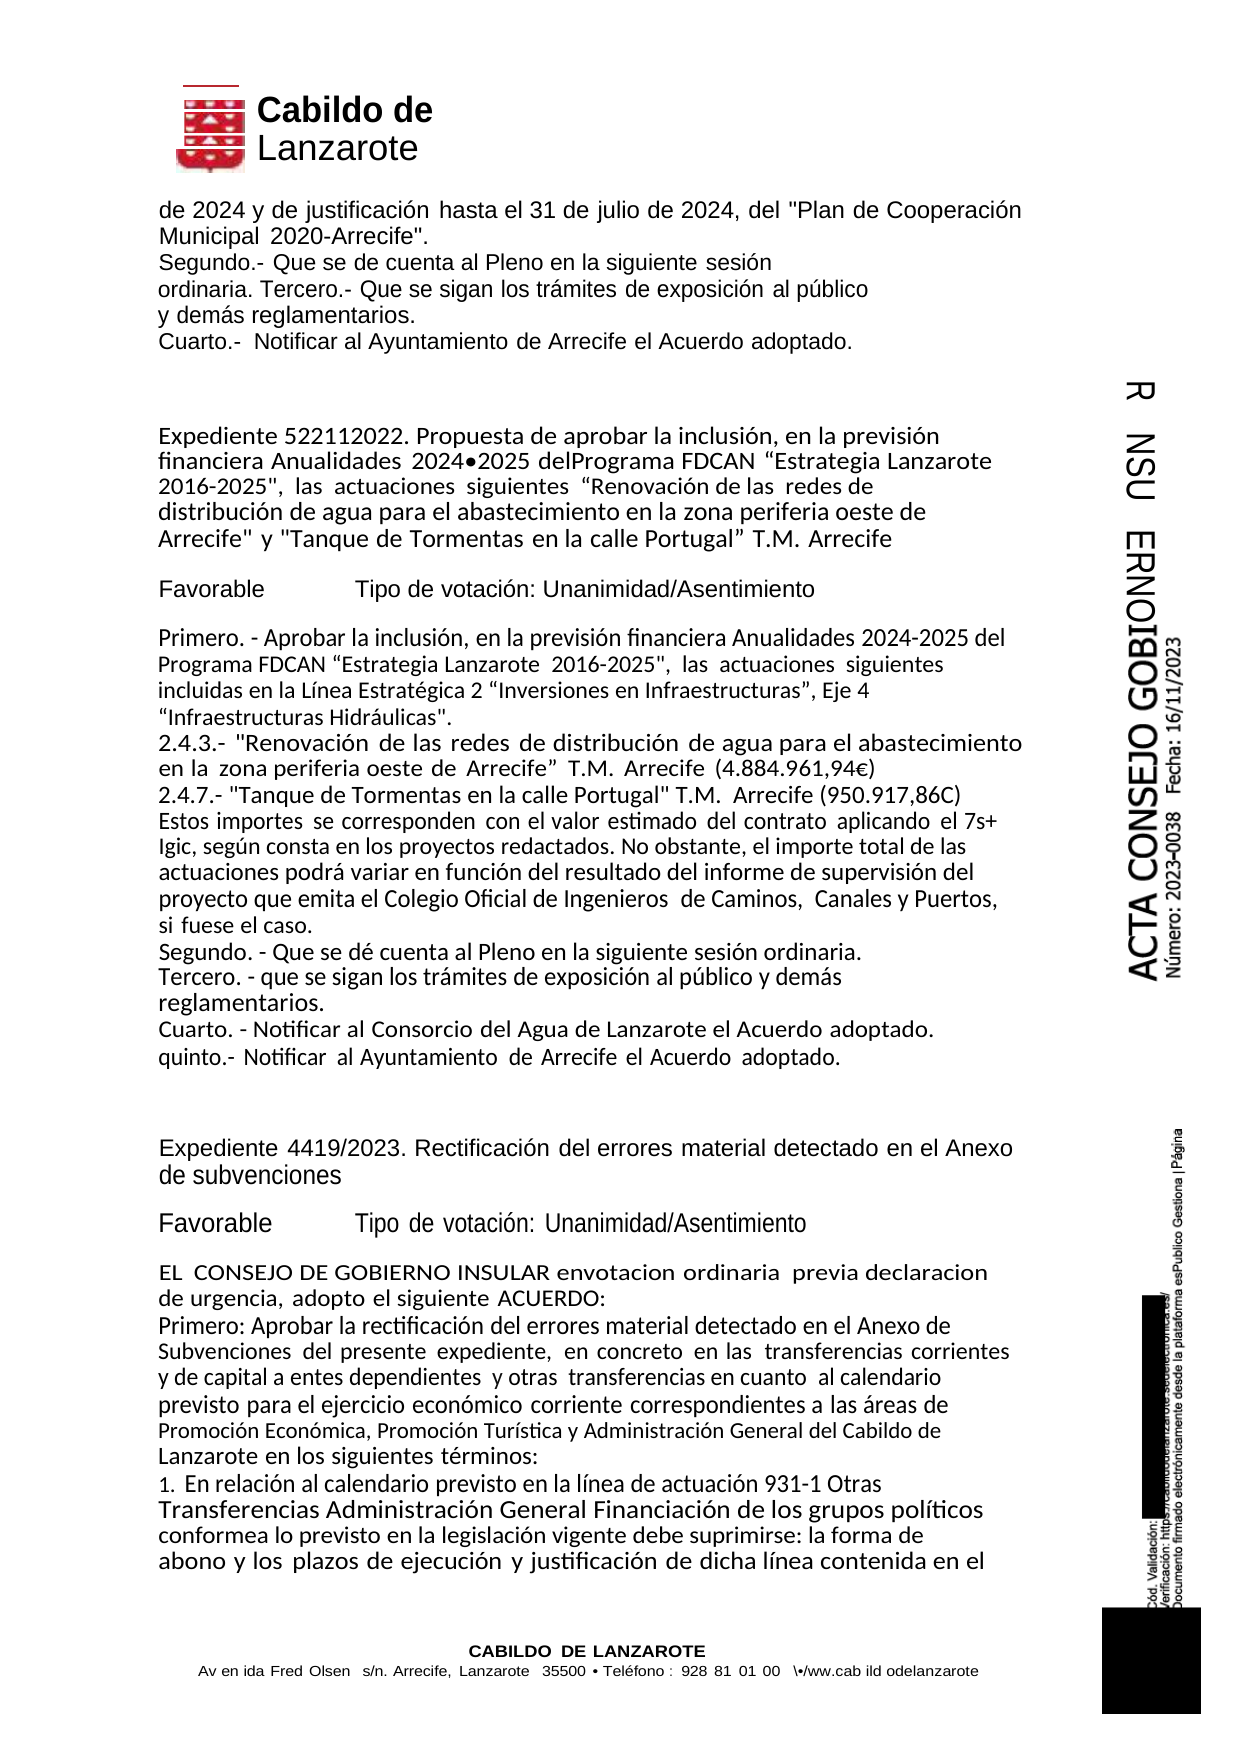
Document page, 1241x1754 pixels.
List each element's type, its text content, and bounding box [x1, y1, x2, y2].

text Favorable Tipo de votación: Unanimidad/Asentimiento [158, 574, 1118, 602]
picture [184, 100, 245, 109]
picture [1102, 1171, 1201, 1714]
text R [1118, 380, 1165, 403]
text Favorable Tipo de votación: Unanimidad/Asentimiento [158, 1207, 1196, 1239]
text Expediente 522112022. Propuesta de aprobar la inclusión, en la previsión financiera Anualidades 2024•2025 delPrograma FDCAN “Estrategia Lanzarote 2016-2025", las actuaciones siguientes “Renovación de las redes de distribución de agua para el abastecimiento en la zona periferia oeste de Arrecife" y "Tanque de Tormentas en la calle Portugal” T.M. Arrecife [158, 423, 1000, 554]
text Primero. - Aprobar la inclusión, en la previsión financiera Anualidades 2024-2025 del Programa FDCAN “Estrategia Lanzarote 2016-2025", las actuaciones siguientes incluidas en la Línea Estratégica 2 “Inversiones en Infraestructuras”, Eje 4 “Infraestructuras Hidráulicas". [158, 624, 1019, 731]
text en la zona periferia oeste de Arrecife” T.M. Arrecife (4.884.961,94€) [158, 756, 1128, 782]
text de 2024 y de justificación hasta el 31 de julio de 2024, del "Plan de Cooperación [158, 197, 1196, 223]
picture [176, 149, 245, 173]
text Municipal 2020-Arrecife". [158, 223, 1196, 250]
text Cuarto. - Notificar al Consorcio del Agua de Lanzarote el Acuerdo adoptado. [158, 1018, 1196, 1043]
text Segundo.- Que se de cuenta al Pleno en la siguiente sesión ordinaria. Tercero.- Que se sigan los trámites de exposición al público y demás reglamentarios. [158, 250, 874, 329]
text EL CONSEJO DE GOBIERNO INSULAR envotacion ordinaria previa declaracion [158, 1259, 1196, 1286]
text 2.4.7.- "Tanque de Tormentas en la calle Portugal" T.M. Arrecife (950.917,86C) Estos importes se corresponden con el valor estimado del contrato aplicando el 7s+ Igic, según consta en los proyectos redactados. No obstante, el importe total de las actuaciones podrá variar en función del resultado del informe de supervisión del proyecto que emita el Colegio Oficial de Ingenieros de Caminos, Canales y Puertos, si fuese el caso. [158, 783, 1007, 939]
picture [1128, 624, 1184, 982]
text Primero: Aprobar la rectificación del errores material detectado en el Anexo de Subvenciones del presente expediente, en concreto en las transferencias corrientes y de capital a entes dependientes y otras transferencias en cuanto al calendario previsto para el ejercicio económico corriente correspondientes a las áreas de Promoción Económica, Promoción Turística y Administración General del Cabildo de Lanzarote en los siguientes términos: [158, 1312, 1019, 1471]
subtitle de subvenciones [158, 1161, 1196, 1191]
text Segundo. - Que se dé cuenta al Pleno en la siguiente sesión ordinaria. Tercero. - que se sigan los trámites de exposición al público y demás reglamentarios. [158, 941, 874, 1018]
picture [1171, 1129, 1185, 1135]
picture [184, 112, 245, 146]
subtitle quinto.- Notificar al Ayuntamiento de Arrecife el Acuerdo adoptado. [158, 1043, 1196, 1071]
text de urgencia, adopto el siguiente ACUERDO: [158, 1286, 1196, 1312]
text ERNO [1118, 529, 1165, 626]
text Expediente 4419/2023. Rectificación del errores material detectado en el Anexo [158, 1135, 1196, 1161]
text Cuarto.- Notificar al Ayuntamiento de Arrecife el Acuerdo adoptado. [158, 329, 1196, 354]
list En relación al calendario previsto en la línea de actuación 931-1 Otras Transferencias Administración General Financiación de los grupos políticos conformea lo previsto en la legislación vigente debe suprimirse: la forma de abono y los plazos de ejecución y justificación de dicha línea contenida en el [158, 1471, 989, 1576]
subtitle 2.4.3.- "Renovación de las redes de distribución de agua para el abastecimiento [158, 731, 1128, 756]
text NSU [1118, 433, 1165, 503]
